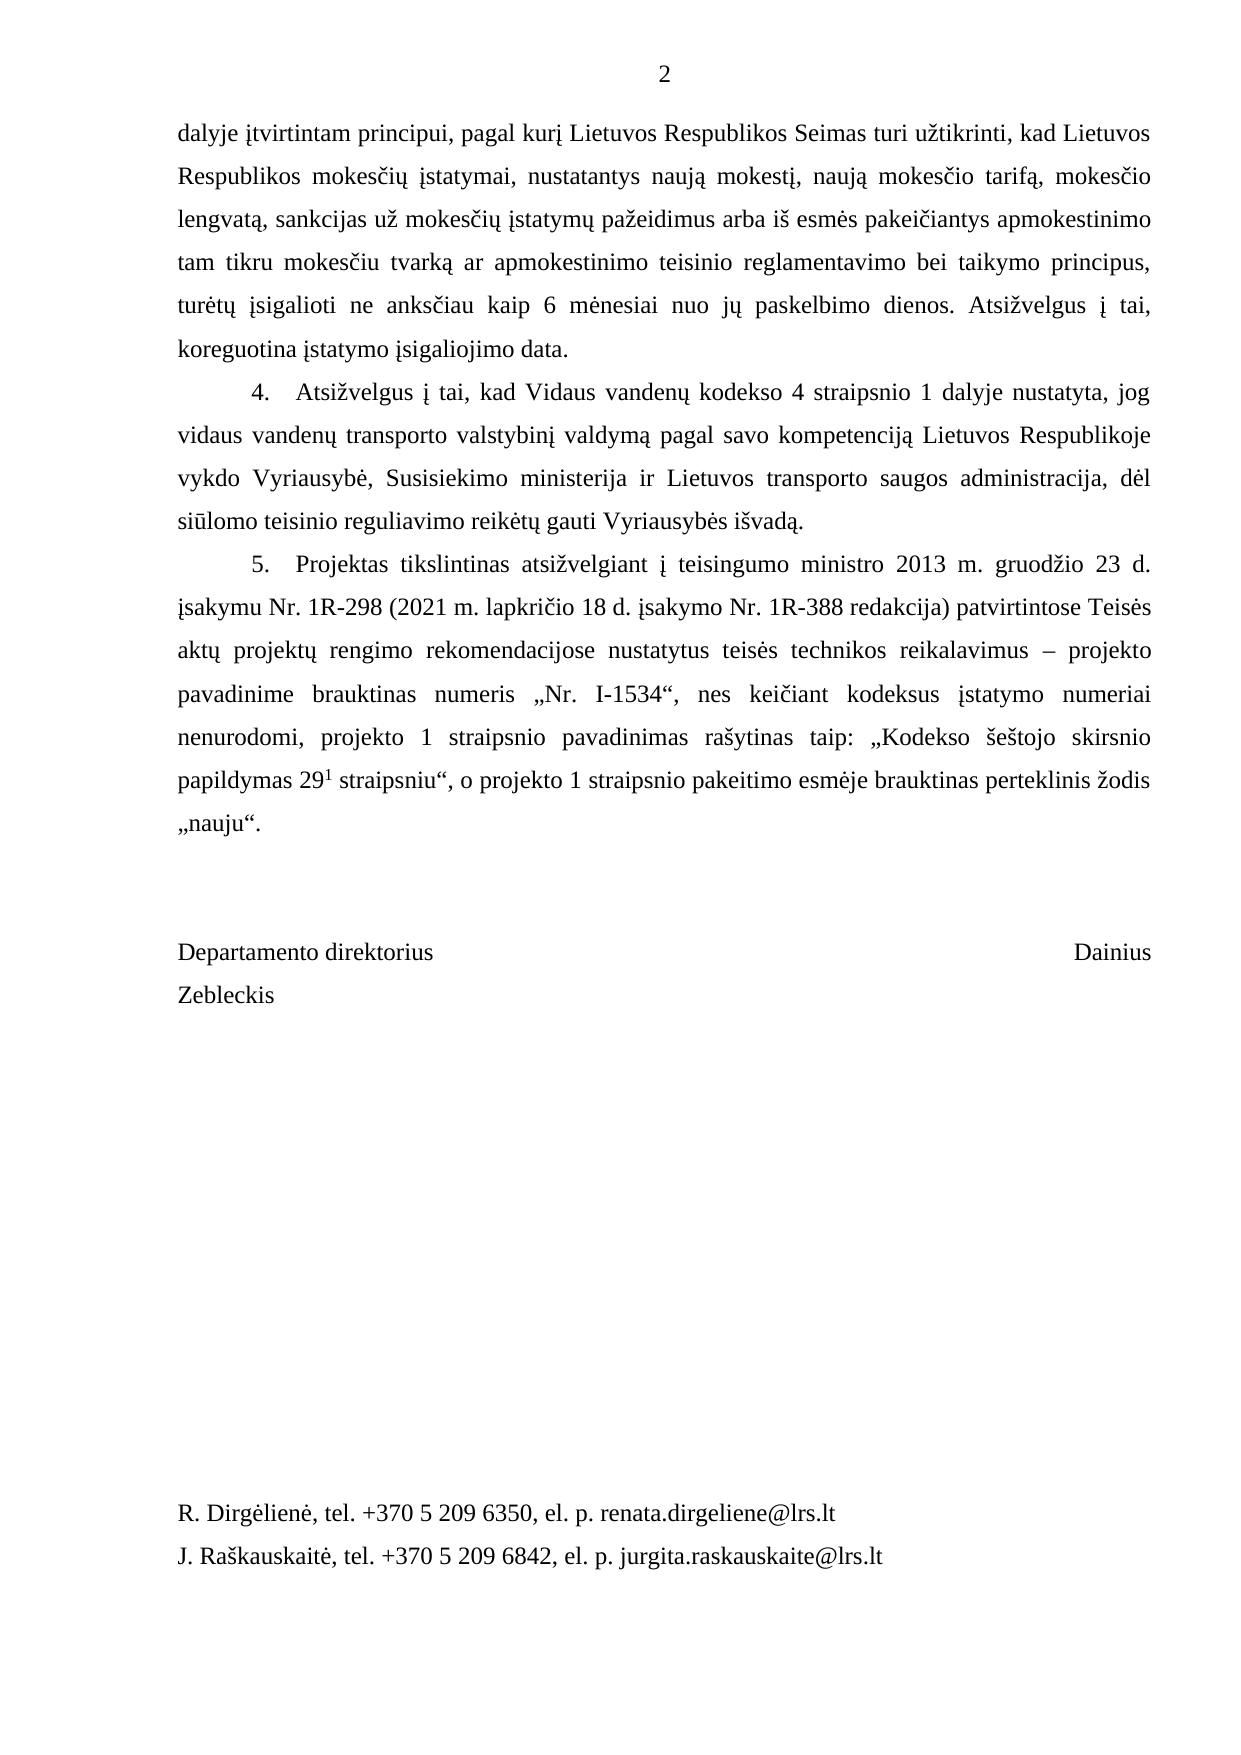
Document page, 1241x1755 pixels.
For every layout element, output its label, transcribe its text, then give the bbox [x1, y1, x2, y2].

text R. Dirgėlienė, tel. +370 5 209 6350, el. p. renata.dirgeliene@lrs.lt [177, 1498, 1152, 1527]
text Departamento direktorius Dainius Zebleckis [177, 937, 1152, 1009]
list dalyje įtvirtintam principui, pagal kurį Lietuvos Respublikos Seimas turi užtikrinti, kad Lietuvos Respublikos mokesčių įstatymai, nustatantys naują mokestį, naują mokesčio tarifą, mokesčio lengvatą, sankcijas už mokesčių įstatymų pažeidimus arba iš esmės pakeičiantys apmokestinimo tam tikru mokesčiu tvarką ar apmokestinimo teisinio reglamentavimo bei taikymo principus, turėtų įsigalioti ne anksčiau kaip 6 mėnesiai nuo jų paskelbimo dienos. Atsižvelgus į tai, koreguotina įstatymo įsigaliojimo data. [177, 118, 1152, 362]
text J. Raškauskaitė, tel. +370 5 209 6842, el. p. jurgita.raskauskaite@lrs.lt [177, 1541, 1152, 1570]
list Atsižvelgus į tai, kad Vidaus vandenų kodekso 4 straipsnio 1 dalyje nustatyta, jog vidaus vandenų transporto valstybinį valdymą pagal savo kompetenciją Lietuvos Respublikoje vykdo Vyriausybė, Susisiekimo ministerija ir Lietuvos transporto saugos administracija, dėl siūlomo teisinio reguliavimo reikėtų gauti Vyriausybės išvadą. [177, 377, 1152, 535]
list Projektas tikslintinas atsižvelgiant į teisingumo ministro 2013 m. gruodžio 23 d. įsakymu Nr. 1R-298 (2021 m. lapkričio 18 d. įsakymo Nr. 1R-388 redakcija) patvirtintose Teisės aktų projektų rengimo rekomendacijose nustatytus teisės technikos reikalavimus – projekto pavadinime brauktinas numeris „Nr. I-1534“, nes keičiant kodeksus įstatymo numeriai nenurodomi, projekto 1 straipsnio pavadinimas rašytinas taip: „Kodekso šeštojo skirsnio papildymas 291 straipsniu“, o projekto 1 straipsnio pakeitimo esmėje brauktinas perteklinis žodis „nauju“. [177, 549, 1152, 837]
